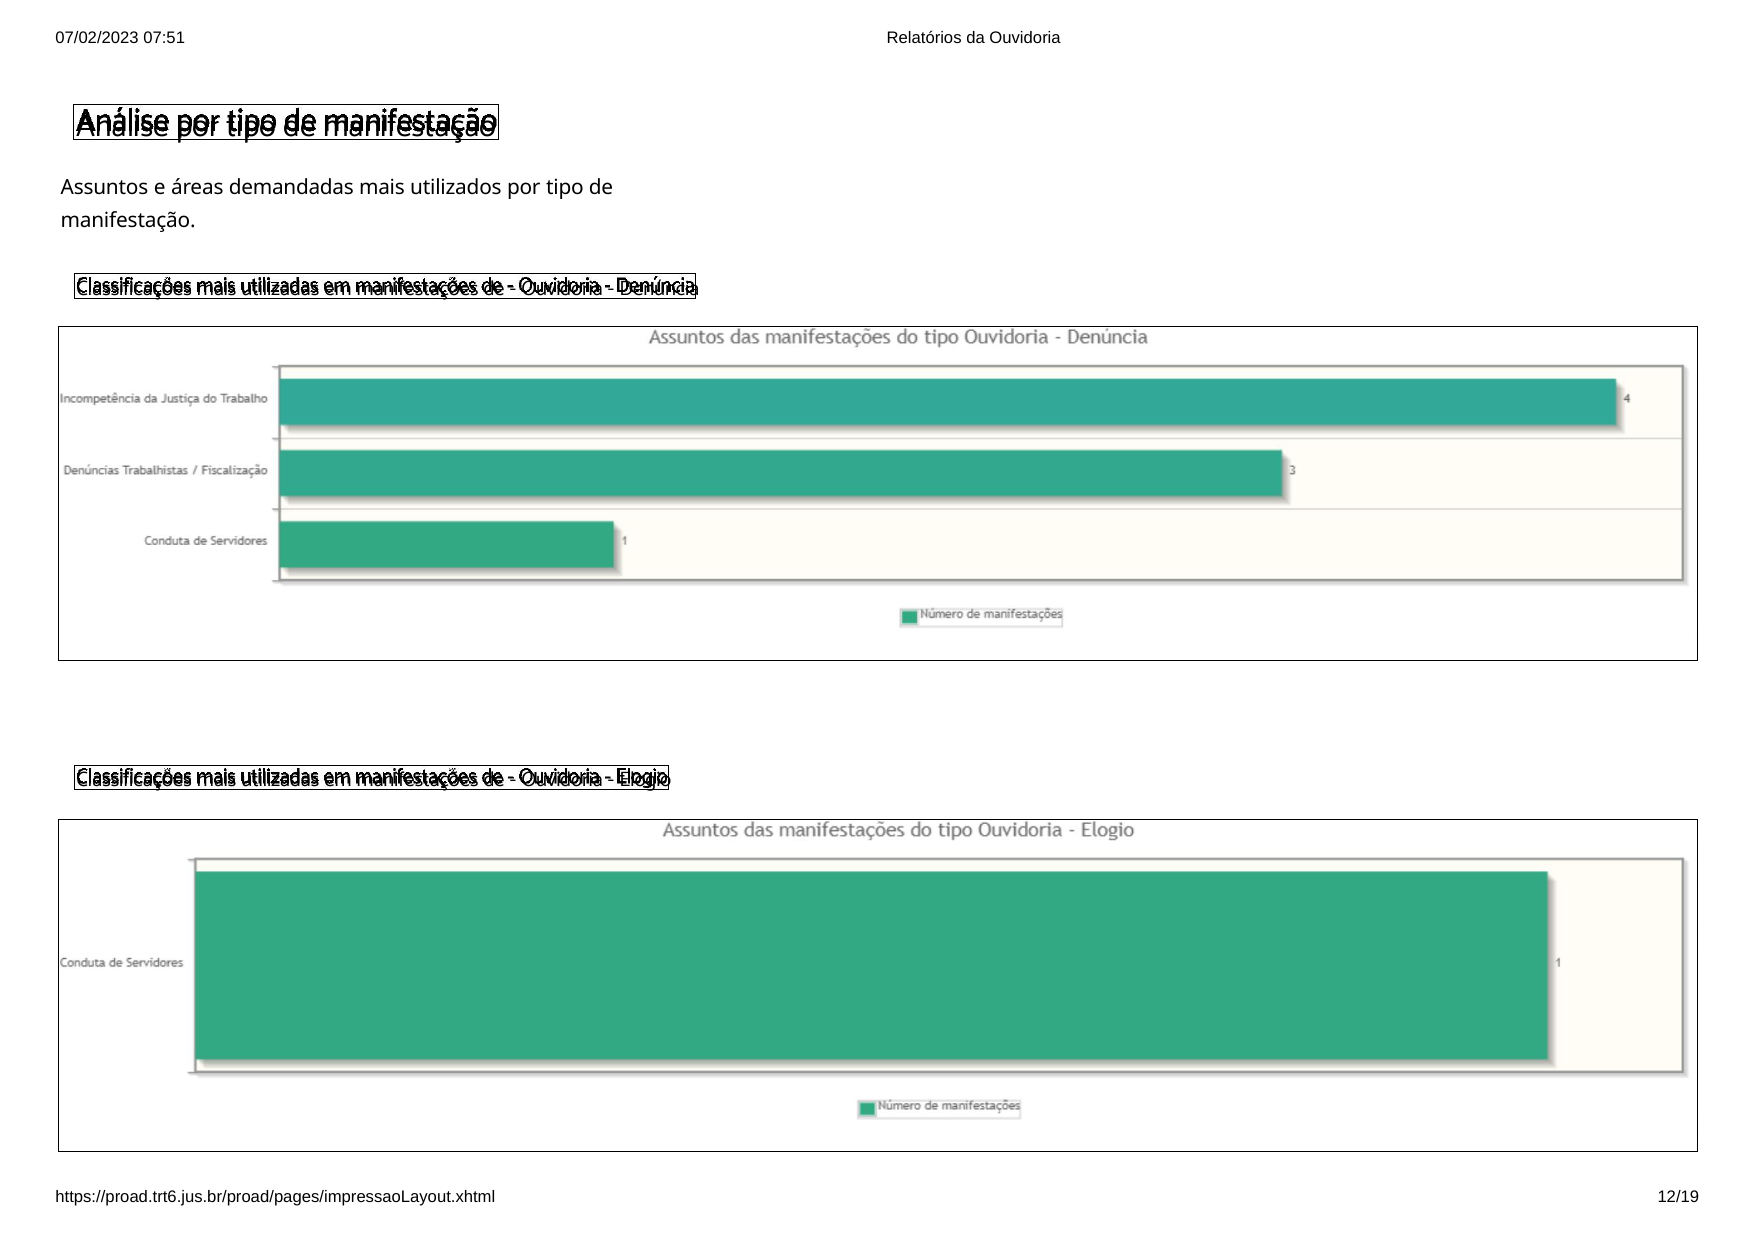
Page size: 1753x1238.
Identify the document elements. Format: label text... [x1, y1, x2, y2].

picture [59, 327, 1697, 660]
text 0 [57, 33, 62, 42]
text Classificações mais utilizadas em manifestações de - Ouvidoria - Elogio [76, 760, 692, 793]
text 0 [55, 29, 64, 47]
text 7/02/2023 07:51 [64, 29, 210, 47]
text Relatórios da Ouvidoria [886, 29, 1086, 47]
picture [59, 820, 1697, 1151]
text 12/19 [1657, 1187, 1724, 1206]
text Classificações mais utilizadas em manifestações de - Ouvidoria - Denúncia [76, 269, 719, 302]
text Assuntos e áreas demandadas mais utilizados por tipo de manifestação. [60, 167, 696, 234]
text https://proad.trt6.jus.br/proad/pages/impressaoLayout.xhtml [55, 1187, 520, 1206]
text Análise por tipo de manifestação [76, 96, 522, 147]
